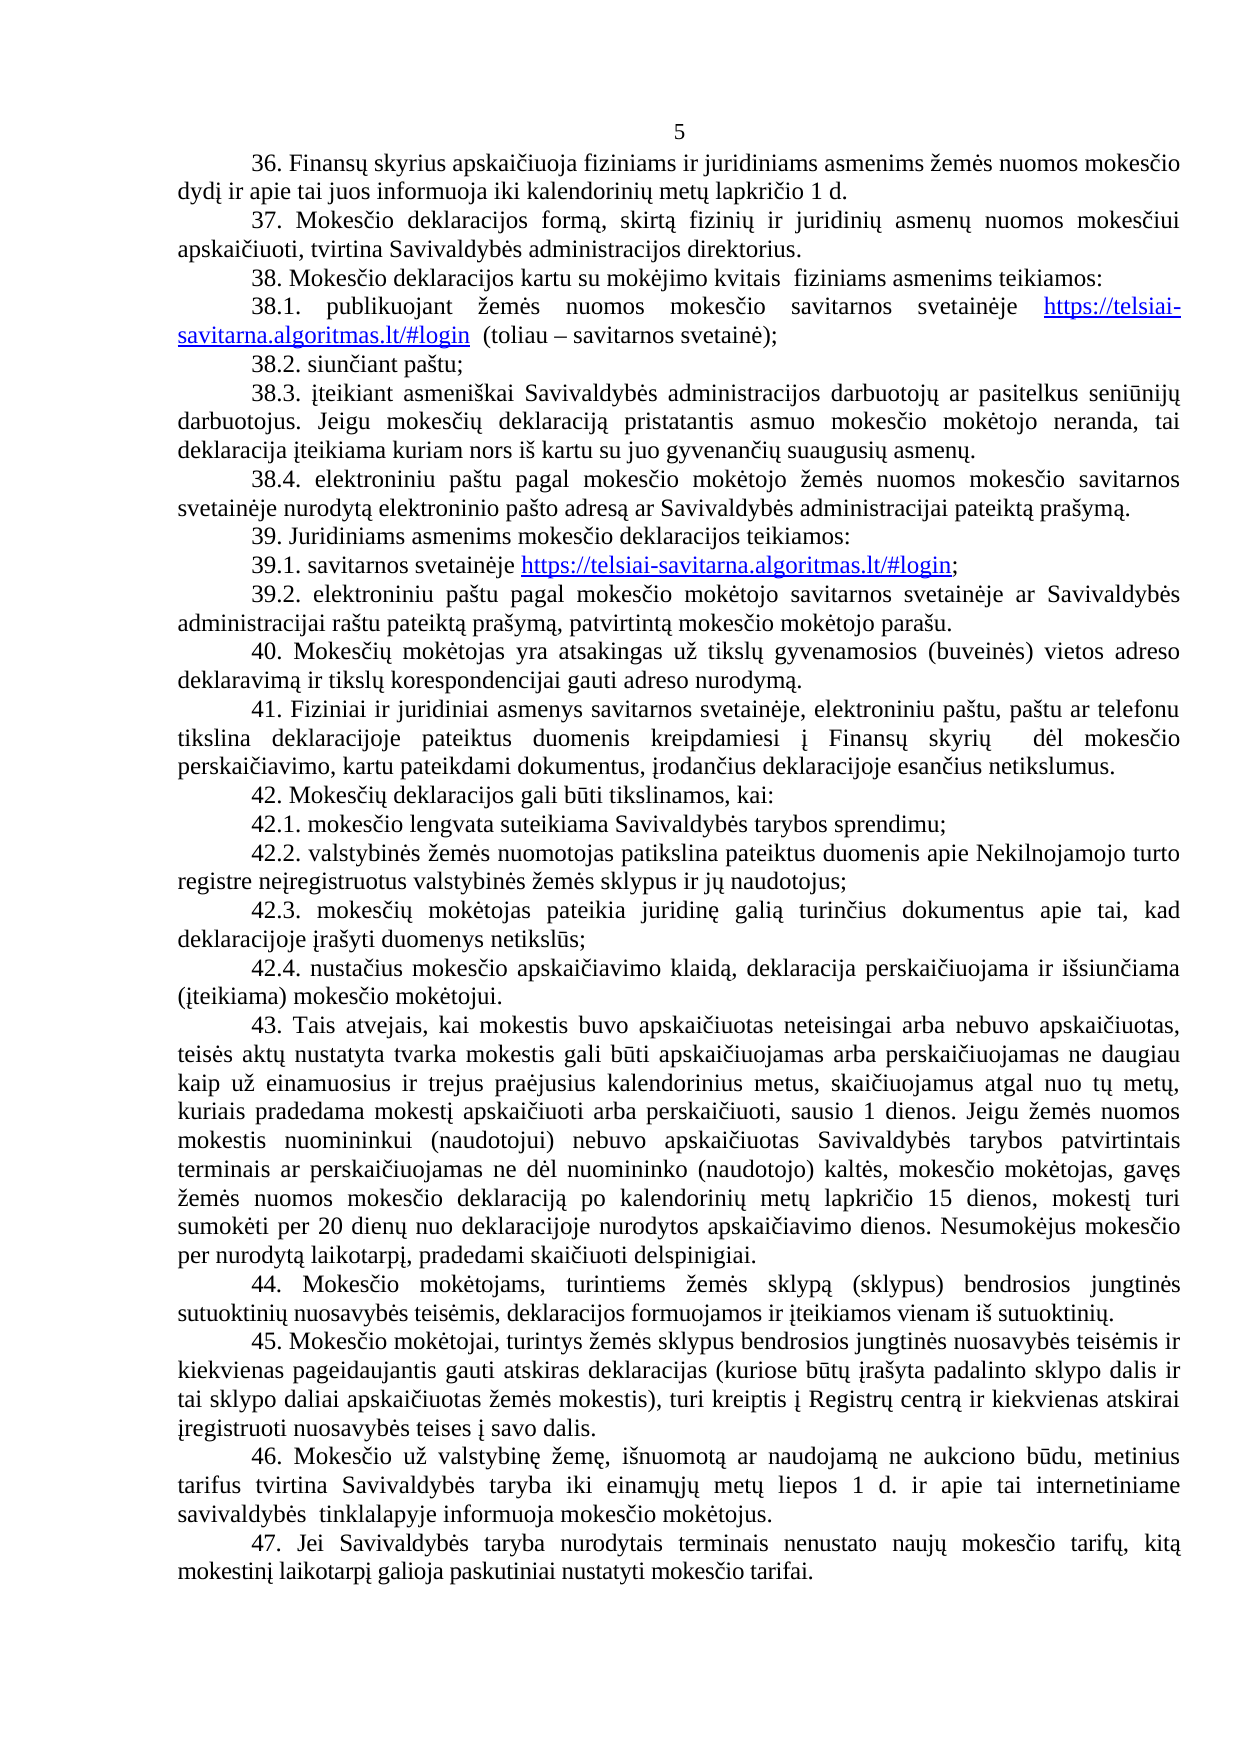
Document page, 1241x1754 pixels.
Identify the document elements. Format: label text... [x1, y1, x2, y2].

text 38. Mokesčio deklaracijos kartu su mokėjimo kvitais fiziniams asmenims teikiamos: [177, 263, 1181, 291]
text 44. Mokesčio mokėtojams, turintiems žemės sklypą (sklypus) bendrosios jungtinės sutuoktinių nuosavybės teisėmis, deklaracijos formuojamos ir įteikiamos vienam iš sutuoktinių. [177, 1269, 1181, 1326]
text 39.1. savitarnos svetainėje https://telsiai-savitarna.algoritmas.lt/#login; [177, 550, 1181, 579]
text 36. Finansų skyrius apskaičiuoja fiziniams ir juridiniams asmenims žemės nuomos mokesčio dydį ir apie tai juos informuoja iki kalendorinių metų lapkričio 1 d. [177, 148, 1181, 205]
text 41. Fiziniai ir juridiniai asmenys savitarnos svetainėje, elektroniniu paštu, paštu ar telefonu tikslina deklaracijoje pateiktus duomenis kreipdamiesi į Finansų skyrių dėl mokesčio perskaičiavimo, kartu pateikdami dokumentus, įrodančius deklaracijoje esančius netikslumus. [177, 694, 1181, 780]
text 47. Jei Savivaldybės taryba nurodytais terminais nenustato naujų mokesčio tarifų, kitą mokestinį laikotarpį galioja paskutiniai nustatyti mokesčio tarifai. [177, 1528, 1181, 1585]
text 42. Mokesčių deklaracijos gali būti tikslinamos, kai: [177, 780, 1181, 809]
text 42.1. mokesčio lengvata suteikiama Savivaldybės tarybos sprendimu; [177, 809, 1181, 838]
text 37. Mokesčio deklaracijos formą, skirtą fizinių ir juridinių asmenų nuomos mokesčiui apskaičiuoti, tvirtina Savivaldybės administracijos direktorius. [177, 205, 1181, 263]
text 40. Mokesčių mokėtojas yra atsakingas už tikslų gyvenamosios (buveinės) vietos adreso deklaravimą ir tikslų korespondencijai gauti adreso nurodymą. [177, 636, 1181, 694]
text 38.2. siunčiant paštu; [177, 349, 1181, 378]
text 38.4. elektroniniu paštu pagal mokesčio mokėtojo žemės nuomos mokesčio savitarnos svetainėje nurodytą elektroninio pašto adresą ar Savivaldybės administracijai pateiktą prašymą. [177, 464, 1181, 521]
text 42.3. mokesčių mokėtojas pateikia juridinę galią turinčius dokumentus apie tai, kad deklaracijoje įrašyti duomenys netikslūs; [177, 895, 1181, 953]
text 43. Tais atvejais, kai mokestis buvo apskaičiuotas neteisingai arba nebuvo apskaičiuotas, teisės aktų nustatyta tvarka mokestis gali būti apskaičiuojamas arba perskaičiuojamas ne daugiau kaip už einamuosius ir trejus praėjusius kalendorinius metus, skaičiuojamus atgal nuo tų metų, kuriais pradedama mokestį apskaičiuoti arba perskaičiuoti, sausio 1 dienos. Jeigu žemės nuomos mokestis nuomininkui (naudotojui) nebuvo apskaičiuotas Savivaldybės tarybos patvirtintais terminais ar perskaičiuojamas ne dėl nuomininko (naudotojo) kaltės, mokesčio mokėtojas, gavęs žemės nuomos mokesčio deklaraciją po kalendorinių metų lapkričio 15 dienos, mokestį turi sumokėti per 20 dienų nuo deklaracijoje nurodytos apskaičiavimo dienos. Nesumokėjus mokesčio per nurodytą laikotarpį, pradedami skaičiuoti delspinigiai. [177, 1010, 1181, 1269]
text 42.2. valstybinės žemės nuomotojas patikslina pateiktus duomenis apie Nekilnojamojo turto registre neįregistruotus valstybinės žemės sklypus ir jų naudotojus; [177, 838, 1181, 895]
text 42.4. nustačius mokesčio apskaičiavimo klaidą, deklaracija perskaičiuojama ir išsiunčiama (įteikiama) mokesčio mokėtojui. [177, 953, 1181, 1010]
text 46. Mokesčio už valstybinę žemę, išnuomotą ar naudojamą ne aukciono būdu, metinius tarifus tvirtina Savivaldybės taryba iki einamųjų metų liepos 1 d. ir apie tai internetiniame savivaldybės tinklalapyje informuoja mokesčio mokėtojus. [177, 1441, 1181, 1528]
text 45. Mokesčio mokėtojai, turintys žemės sklypus bendrosios jungtinės nuosavybės teisėmis ir kiekvienas pageidaujantis gauti atskiras deklaracijas (kuriose būtų įrašyta padalinto sklypo dalis ir tai sklypo daliai apskaičiuotas žemės mokestis), turi kreiptis į Registrų centrą ir kiekvienas atskirai įregistruoti nuosavybės teises į savo dalis. [177, 1326, 1181, 1441]
text 39. Juridiniams asmenims mokesčio deklaracijos teikiamos: [177, 521, 1181, 550]
text 39.2. elektroniniu paštu pagal mokesčio mokėtojo savitarnos svetainėje ar Savivaldybės administracijai raštu pateiktą prašymą, patvirtintą mokesčio mokėtojo parašu. [177, 579, 1181, 636]
text 38.1. publikuojant žemės nuomos mokesčio savitarnos svetainėje https://telsiai-savitarna.algoritmas.lt/#login (toliau – savitarnos svetainė); [177, 291, 1181, 349]
text 38.3. įteikiant asmeniškai Savivaldybės administracijos darbuotojų ar pasitelkus seniūnijų darbuotojus. Jeigu mokesčių deklaraciją pristatantis asmuo mokesčio mokėtojo neranda, tai deklaracija įteikiama kuriam nors iš kartu su juo gyvenančių suaugusių asmenų. [177, 378, 1181, 464]
